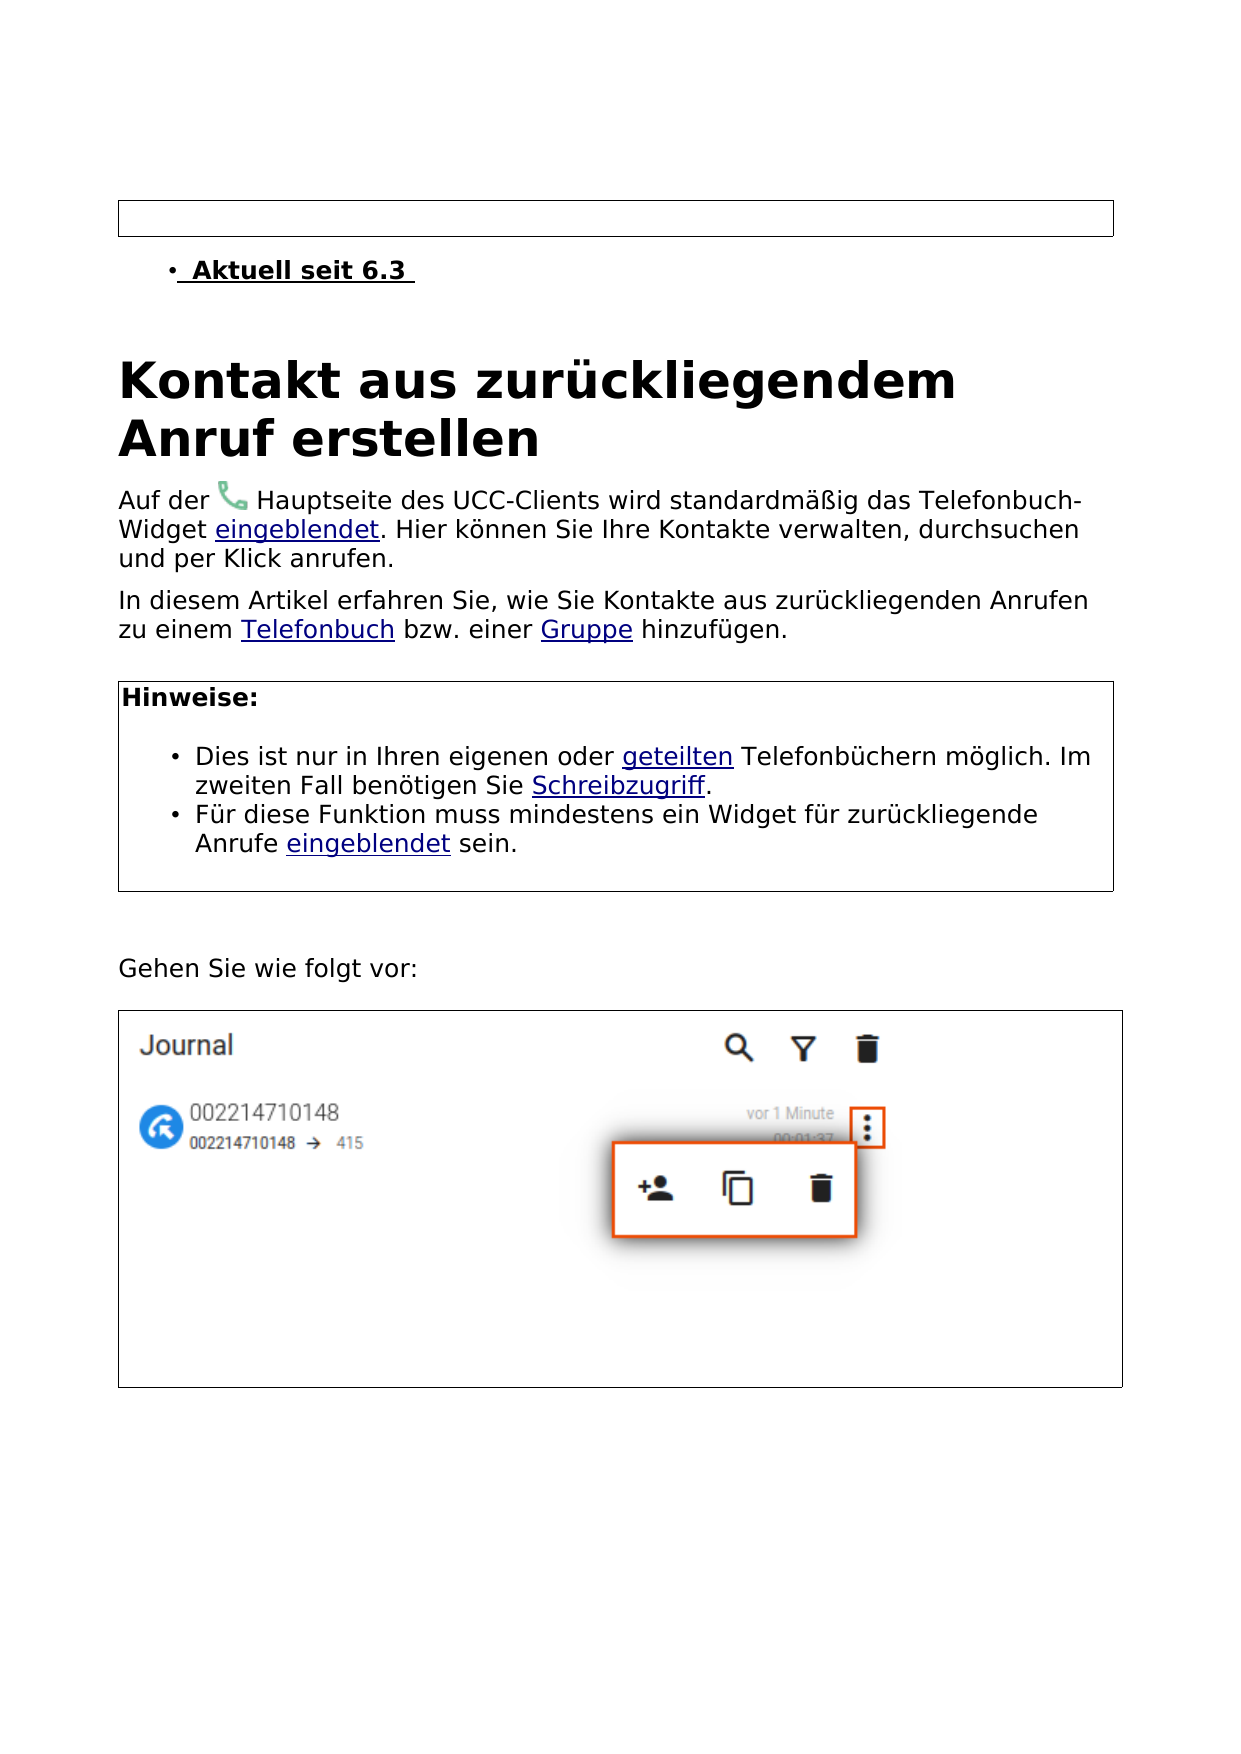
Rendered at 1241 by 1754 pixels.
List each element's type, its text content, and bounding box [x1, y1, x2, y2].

picture [209, 481, 257, 510]
table_header [119, 201, 1113, 236]
text Auf derHauptseite des UCC-Clients wird standardmäßig das Telefonbuch-Widget eingeblendet. Hier können Sie Ihre Kontakte verwalten, durchsuchen und per Klick anrufen. [118, 481, 1122, 573]
subtitle Kontakt aus zurückliegendem Anruf erstellen [118, 352, 1122, 469]
text Gehen Sie wie folgt vor: [118, 954, 1122, 983]
list Aktuell seit 6.3 [177, 244, 1122, 286]
table_header [119, 1011, 1122, 1387]
list [177, 148, 1122, 177]
table_header Hinweise: Dies ist nur in Ihren eigenen oder geteilten Telefonbüchern möglich. Im zweiten Fall benötigen Sie Schreibzugriff. Für diese Funktion muss mindestens ein Widget für zurückliegende Anrufe eingeblendet sein. [119, 682, 1113, 891]
text In diesem Artikel erfahren Sie, wie Sie Kontakte aus zurückliegenden Anrufen zu einem Telefonbuch bzw. einer Gruppe hinzufügen. [118, 586, 1122, 644]
picture [121, 1013, 903, 1326]
